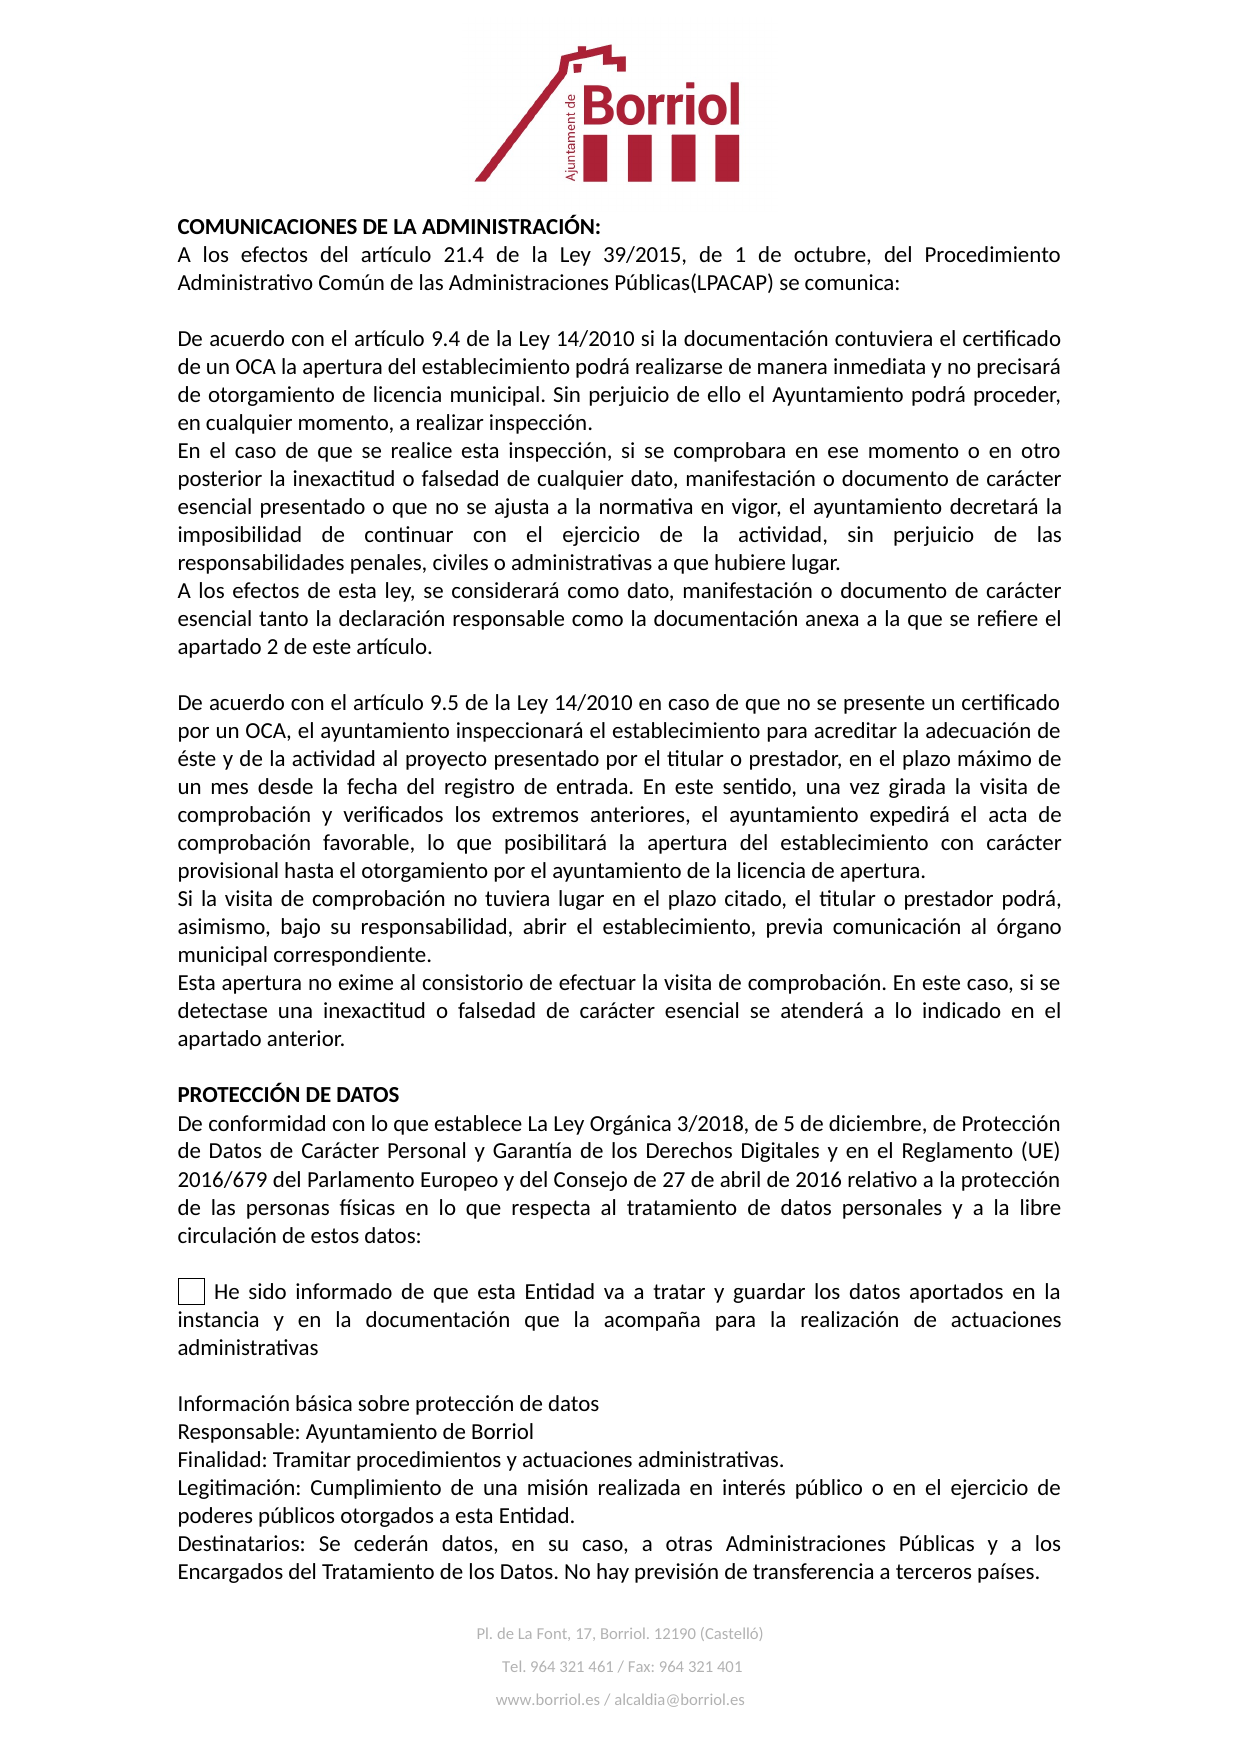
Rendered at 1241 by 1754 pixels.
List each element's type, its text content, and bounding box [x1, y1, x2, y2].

text He sido informado de que esta Entidad va a tratar y guardar los datos aportados en la instancia y en la documentación que la acompaña para la realización de actuaciones administrativas [177, 1277, 1063, 1361]
text En el caso de que se realice esta inspección, si se comprobara en ese momento o en otro posterior la inexactitud o falsedad de cualquier dato, manifestación o documento de carácter esencial presentado o que no se ajusta a la normativa en vigor, el ayuntamiento decretará la imposibilidad de continuar con el ejercicio de la actividad, sin perjuicio de las responsabilidades penales, civiles o administrativas a que hubiere lugar. [177, 436, 1063, 576]
text Esta apertura no exime al consistorio de efectuar la visita de comprobación. En este caso, si se detectase una inexactitud o falsedad de carácter esencial se atenderá a lo indicado en el apartado anterior. [177, 968, 1063, 1053]
text De acuerdo con el artículo 9.4 de la Ley 14/2010 si la documentación contuviera el certificado de un OCA la apertura del establecimiento podrá realizarse de manera inmediata y no precisará de otorgamiento de licencia municipal. Sin perjuicio de ello el Ayuntamiento podrá proceder, en cualquier momento, a realizar inspección. [177, 324, 1063, 436]
text Legitimación: Cumplimiento de una misión realizada en interés público o en el ejercicio de poderes públicos otorgados a esta Entidad. [177, 1473, 1063, 1529]
text A los efectos del artículo 21.4 de la Ley 39/2015, de 1 de octubre, del Procedimiento Administrativo Común de las Administraciones Públicas(LPACAP) se comunica: [177, 240, 1063, 296]
text Destinatarios: Se cederán datos, en su caso, a otras Administraciones Públicas y a los Encargados del Tratamiento de los Datos. No hay previsión de transferencia a terceros países. [177, 1529, 1063, 1585]
text PROTECCIÓN DE DATOS [177, 1081, 1063, 1109]
text COMUNICACIONES DE LA ADMINISTRACIÓN: [177, 211, 1063, 240]
text Si la visita de comprobación no tuviera lugar en el plazo citado, el titular o prestador podrá, asimismo, bajo su responsabilidad, abrir el establecimiento, previa comunicación al órgano municipal correspondiente. [177, 884, 1063, 968]
text Responsable: Ayuntamiento de Borriol [177, 1417, 1063, 1445]
text Finalidad: Tramitar procedimientos y actuaciones administrativas. [177, 1445, 1063, 1473]
text A los efectos de esta ley, se considerará como dato, manifestación o documento de carácter esencial tanto la declaración responsable como la documentación anexa a la que se refiere el apartado 2 de este artículo. [177, 576, 1063, 660]
text De acuerdo con el artículo 9.5 de la Ley 14/2010 en caso de que no se presente un certificado por un OCA, el ayuntamiento inspeccionará el establecimiento para acreditar la adecuación de éste y de la actividad al proyecto presentado por el titular o prestador, en el plazo máximo de un mes desde la fecha del registro de entrada. En este sentido, una vez girada la visita de comprobación y verificados los extremos anteriores, el ayuntamiento expedirá el acta de comprobación favorable, lo que posibilitará la apertura del establecimiento con carácter provisional hasta el otorgamiento por el ayuntamiento de la licencia de apertura. [177, 688, 1063, 884]
text Información básica sobre protección de datos [177, 1389, 1063, 1417]
text De conformidad con lo que establece La Ley Orgánica 3/2018, de 5 de diciembre, de Protección de Datos de Carácter Personal y Garantía de los Derechos Digitales y en el Reglamento (UE) 2016/679 del Parlamento Europeo y del Consejo de 27 de abril de 2016 relativo a la protección de las personas físicas en lo que respecta al tratamiento de datos personales y a la libre circulación de estos datos: [177, 1109, 1063, 1249]
picture [461, 17, 779, 212]
